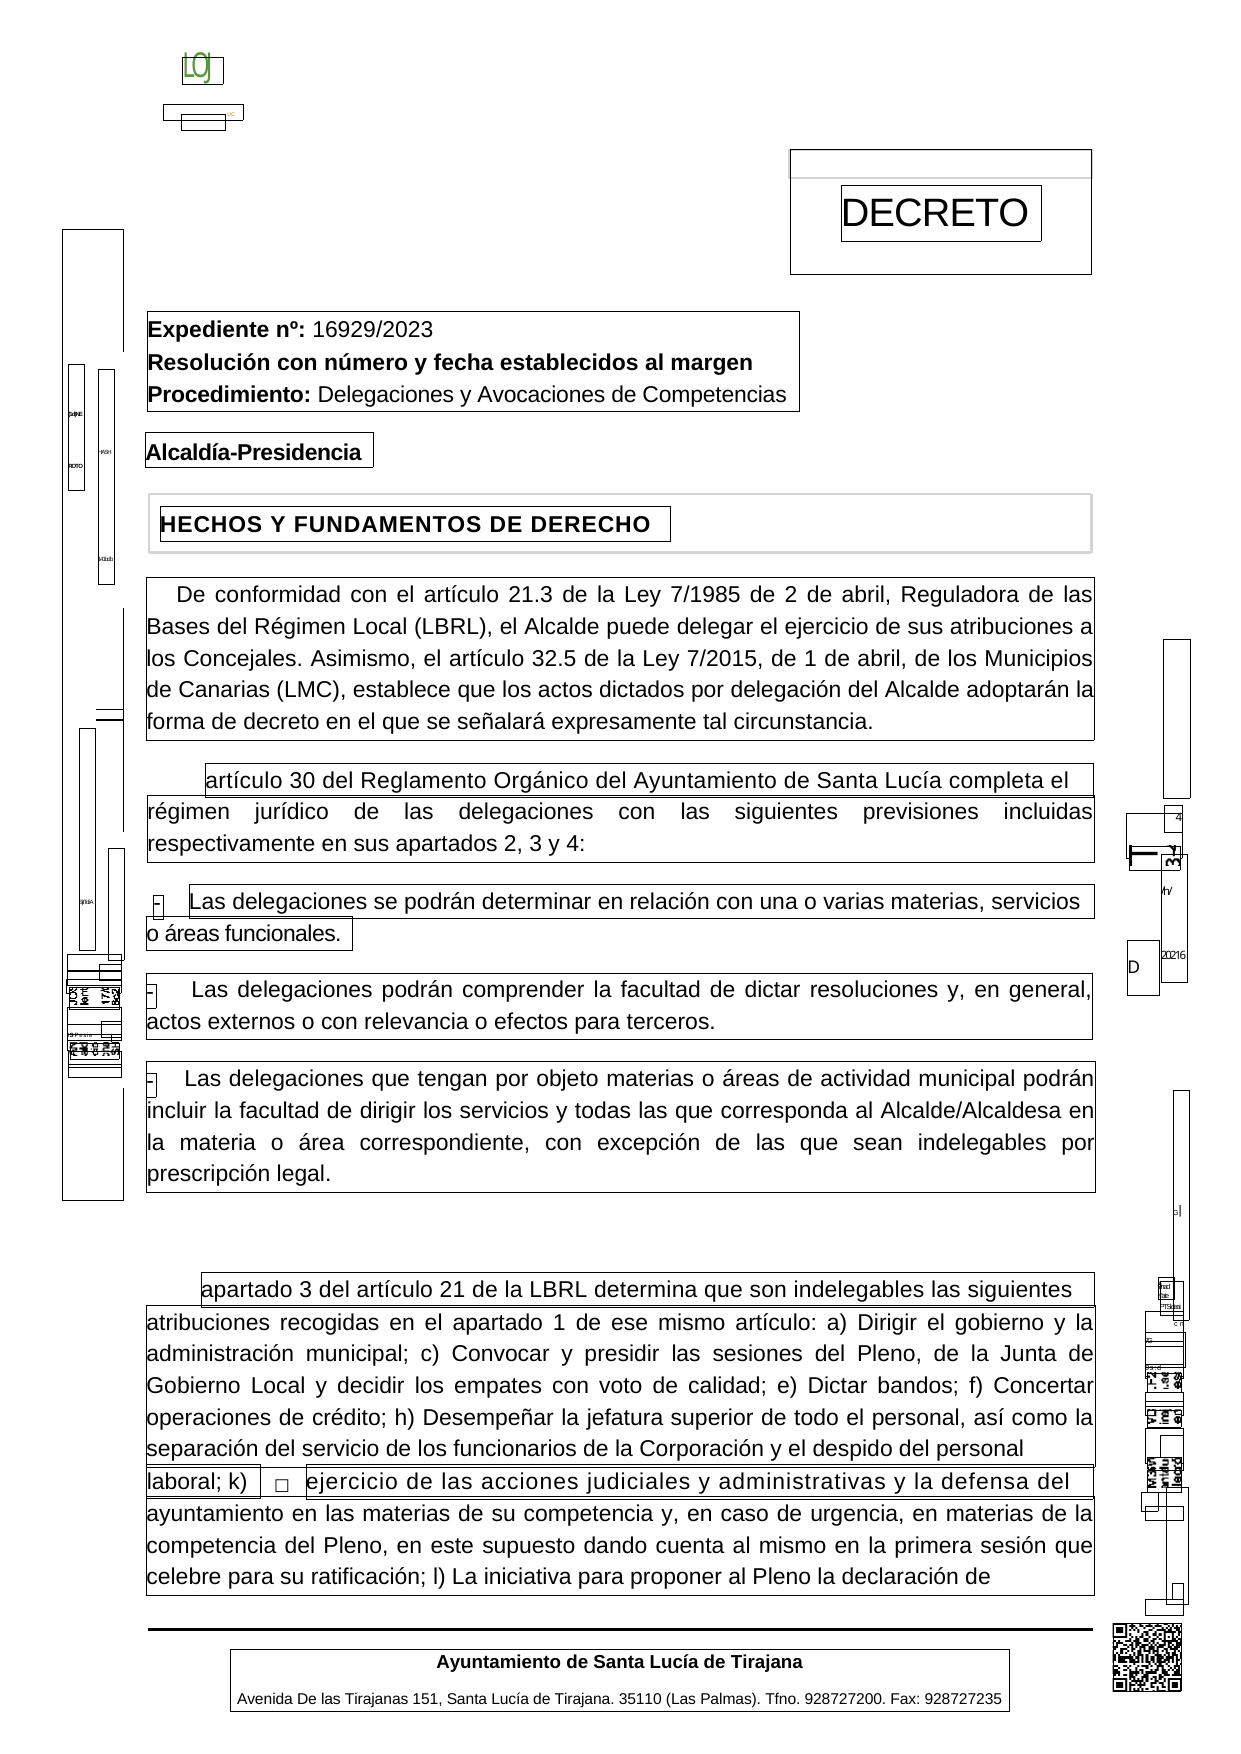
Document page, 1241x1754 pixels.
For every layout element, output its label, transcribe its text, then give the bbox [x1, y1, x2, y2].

text Resolución con número y fecha establecidos al margen [148, 349, 799, 375]
text Procedimiento: Delegaciones y Avocaciones de Competencias [148, 382, 799, 408]
picture [1148, 1411, 1181, 1424]
text atribuciones recogidas en el apartado 1 de ese mismo artículo: a) Dirigir el gobierno y la administración municipal; c) Convocar y presidir las sesiones del Pleno, de la Junta de Gobierno Local y decidir los empates con voto de calidad; e) Dictar bandos; f) Concertar operaciones de crédito; h) Desempeñar la jefatura superior de todo el personal, así como la separación del servicio de los funcionarios de la Corporación y el despido del personal [147, 1306, 1095, 1463]
text /h/2021630F7cea: ú2023Nremo:- [1162, 855, 1187, 982]
picture [1130, 847, 1180, 866]
text Ayuntamiento de Santa Lucía de Tirajana [231, 1652, 1009, 1673]
text (1d)NEROTORRES2e [69, 373, 84, 490]
text ISPesie [68, 1035, 111, 1039]
text HASH141bdb4df42f842076733b49b66caa:cc [99, 370, 114, 584]
text - [154, 896, 163, 914]
picture [70, 988, 119, 1005]
text ISPesie [68, 1026, 101, 1034]
text laboral; k) [147, 1469, 260, 1495]
text o áreas funcionales. [147, 921, 352, 947]
picture [71, 1052, 119, 1056]
text LOJ [208, 58, 223, 83]
text Las delegaciones se podrán determinar en relación con una o varias materias, servicios [190, 888, 1094, 914]
text □ [177, 771, 195, 806]
text [1146, 1342, 1183, 1364]
text régimen jurídico de las delegaciones con las siguientes previsiones incluidas respectivamente en sus apartados 2, 3 y 4: [148, 796, 1094, 857]
picture [71, 1044, 119, 1051]
text apartado 3 del artículo 21 de la LBRL determina que son indelegables las siguientes [202, 1277, 1094, 1302]
text LOJ [195, 58, 206, 75]
text - [147, 985, 156, 1003]
text Expediente nº: 16929/2023 [148, 317, 799, 343]
text 7G [1146, 1333, 1183, 1341]
text 4 [1127, 814, 1182, 834]
text artículo 30 del Reglamento Orgánico del Ayuntamiento de Santa Lucía completa el [206, 768, 1093, 793]
text DECRETO [842, 189, 1041, 236]
text ejercicio de las acciones judiciales y administrativas y la defensa del [307, 1469, 1093, 1495]
text HECHOS Y FUNDAMENTOS DE DERECHO [161, 511, 670, 537]
picture [1148, 1471, 1181, 1488]
text PTSideaiamc [1161, 1282, 1183, 1311]
text ISPesie [102, 1026, 121, 1037]
text SjitTdíALdttimaennoneeaceareanraaanyuu [80, 730, 95, 950]
text G|itilbPPá5id1anegoaesaenoscou [1174, 1091, 1189, 1320]
text 9s:d [1146, 1365, 1183, 1376]
picture [1114, 1624, 1181, 1691]
text cn [1146, 1312, 1183, 1329]
text □ [274, 1473, 291, 1496]
picture [1147, 1458, 1181, 1470]
text UC [164, 105, 235, 119]
text ayuntamiento en las materias de su competencia y, en caso de urgencia, en materias de la competencia del Pleno, en este supuesto dando cuenta al mismo en la primera sesión que celebre para su ratificación; l) La iniciativa para proponer al Pleno la declaración de [147, 1497, 1094, 1591]
text Las delegaciones podrán comprender la facultad de dictar resoluciones y, en general, actos externos o con relevancia o efectos para terceros. [147, 974, 1092, 1036]
text - [147, 1074, 156, 1092]
text D [1128, 959, 1159, 994]
text Alcaldía-Presidencia [146, 439, 373, 465]
text Avenida De las Tirajanas 151, Santa Lucía de Tirajana. 35110 (Las Palmas). Tfno. 928727200. Fax: 928727235 [231, 1690, 1009, 1708]
text LOJ [183, 58, 207, 83]
text Las delegaciones que tengan por objeto materias o áreas de actividad municipal podrán incluir la facultad de dirigir los servicios y todas las que corresponda al Alcalde/Alcaldesa en la materia o área correspondiente, con excepción de las que sean indelegables por prescripción legal. [147, 1062, 1095, 1188]
text □ [174, 1281, 192, 1349]
picture [1148, 1374, 1181, 1389]
text De conformidad con el artículo 21.3 de la Ley 7/1985 de 2 de abril, Reguladora de las Bases del Régimen Local (LBRL), el Alcalde puede delegar el ejercicio de sus atribuciones a los Concejales. Asimismo, el artículo 32.5 de la Ley 7/2015, de 1 de abril, de los Municipios de Canarias (LMC), establece que los actos dictados por delegación del Alcalde adoptarán la forma de decreto en el que se señalará expresamente tal circunstancia. [147, 578, 1094, 736]
